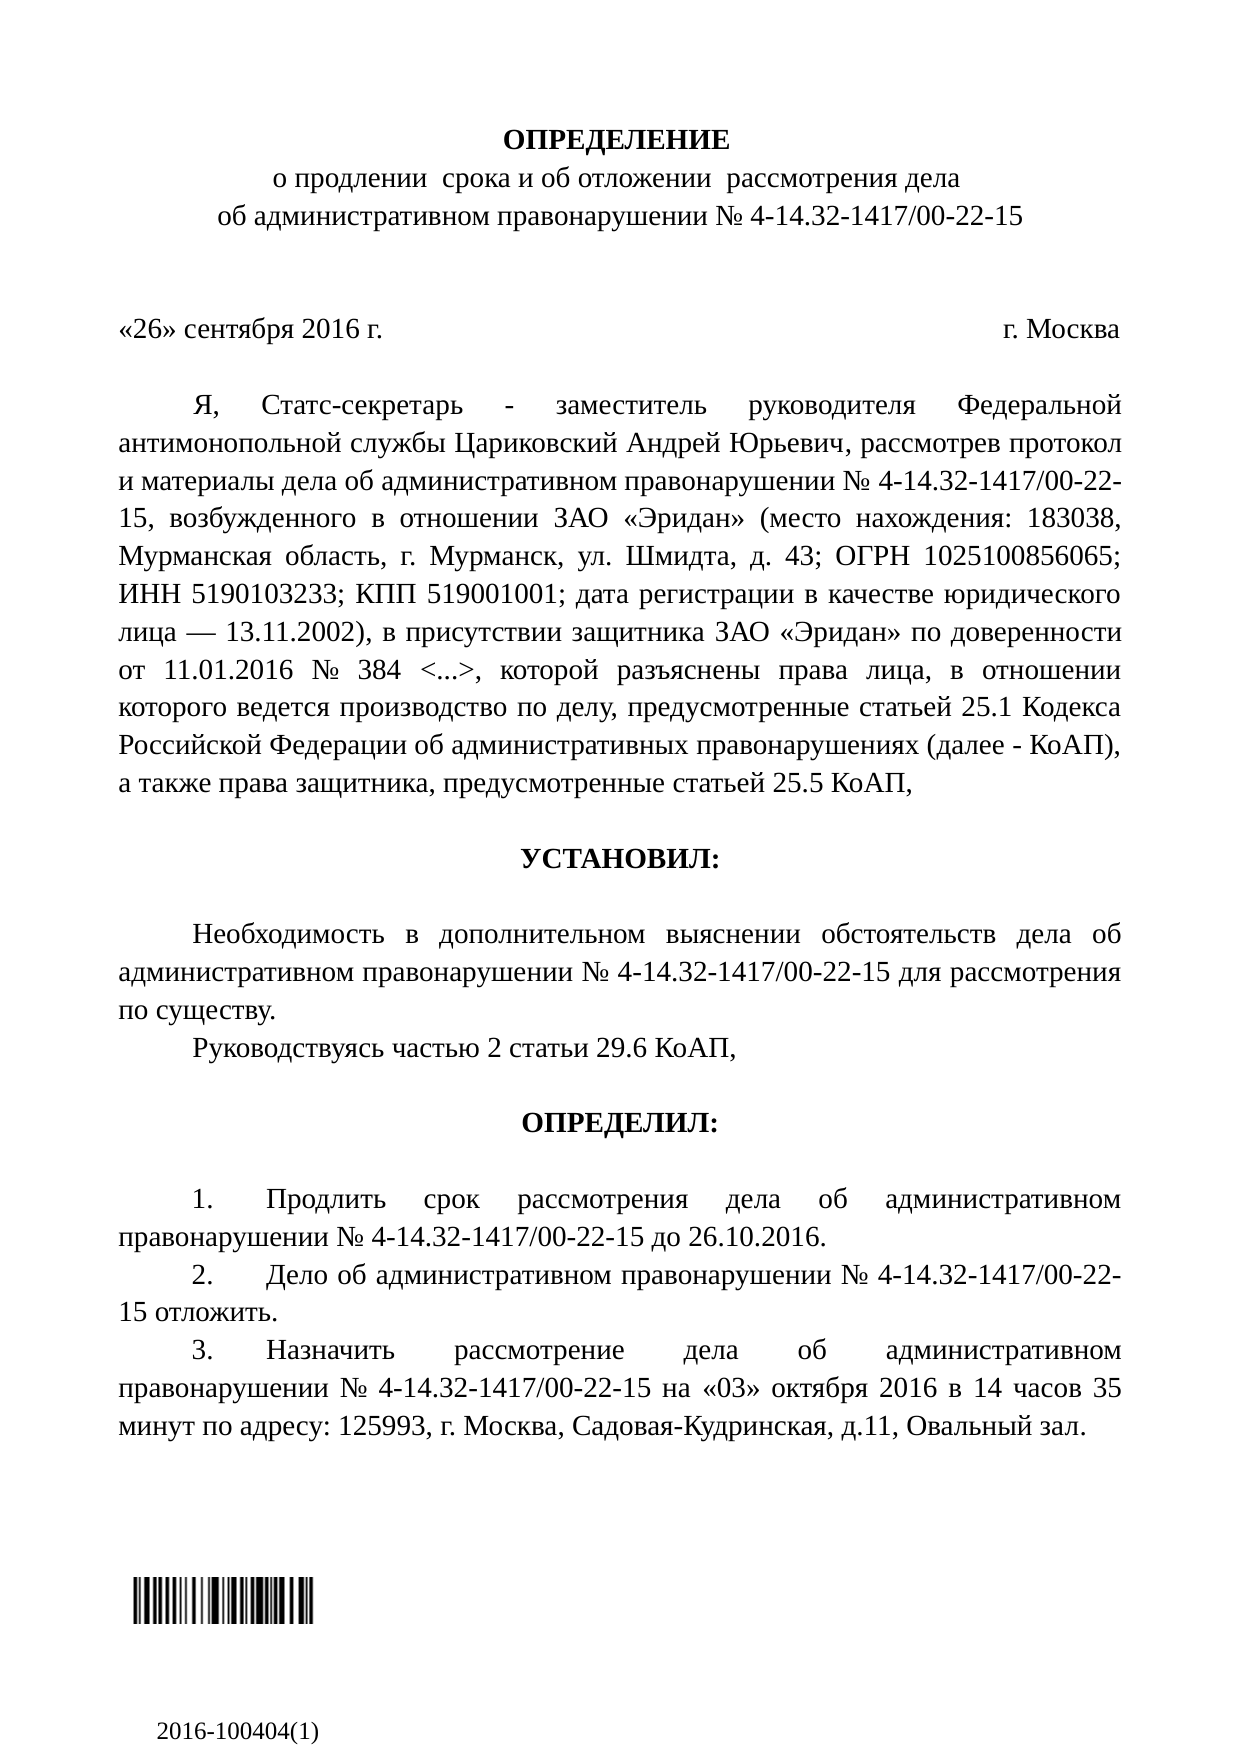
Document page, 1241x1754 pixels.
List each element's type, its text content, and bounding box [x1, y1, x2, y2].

text «26» сентября 2016 г. г. Москва [118, 307, 1122, 345]
text Руководствуясь частью 2 статьи 29.6 КоАП, [118, 1026, 1122, 1063]
text Я, Статс-секретарь - заместитель руководителя Федеральной антимонопольной службы Цариковский Андрей Юрьевич, рассмотрев протокол и материалы дела об административном правонарушении № 4-14.32-1417/00-22-15, возбужденного в отношении ЗАО «Эридан» (место нахождения: 183038, Мурманская область, г. Мурманск, ул. Шмидта, д. 43; ОГРН 1025100856065; ИНН 5190103233; КПП 519001001; дата регистрации в качестве юридического лица — 13.11.2002), в присутствии защитника ЗАО «Эридан» по доверенности от 11.01.2016 № 384 <...>, которой разъяснены права лица, в отношении которого ведется производство по делу, предусмотренные статьей 25.1 Кодекса Российской Федерации об административных правонарушениях (далее - КоАП), а также права защитника, предусмотренные статьей 25.5 КоАП, [118, 383, 1122, 799]
text ОПРЕДЕЛИЛ: [118, 1101, 1122, 1139]
picture [118, 1577, 331, 1624]
list Дело об административном правонарушении № 4-14.32-1417/00-22-15 отложить. [118, 1252, 1122, 1328]
text об административном правонарушении № 4-14.32-1417/00-22-15 [118, 194, 1122, 232]
text УСТАНОВИЛ: [118, 837, 1122, 874]
list Продлить срок рассмотрения дела об административном правонарушении № 4-14.32-1417/00-22-15 до 26.10.2016. [118, 1177, 1122, 1252]
text ОПРЕДЕЛЕНИЕ [118, 118, 1122, 156]
text о продлении срока и об отложении рассмотрения дела [118, 156, 1122, 194]
list Назначить рассмотрение дела об административном правонарушении № 4-14.32-1417/00-22-15 на «03» октября 2016 в 14 часов 35 минут по адресу: 125993, г. Москва, Садовая-Кудринская, д.11, Овальный зал. [118, 1328, 1122, 1442]
text Необходимость в дополнительном выяснении обстоятельств дела об административном правонарушении № 4-14.32-1417/00-22-15 для рассмотрения по существу. [118, 912, 1122, 1026]
